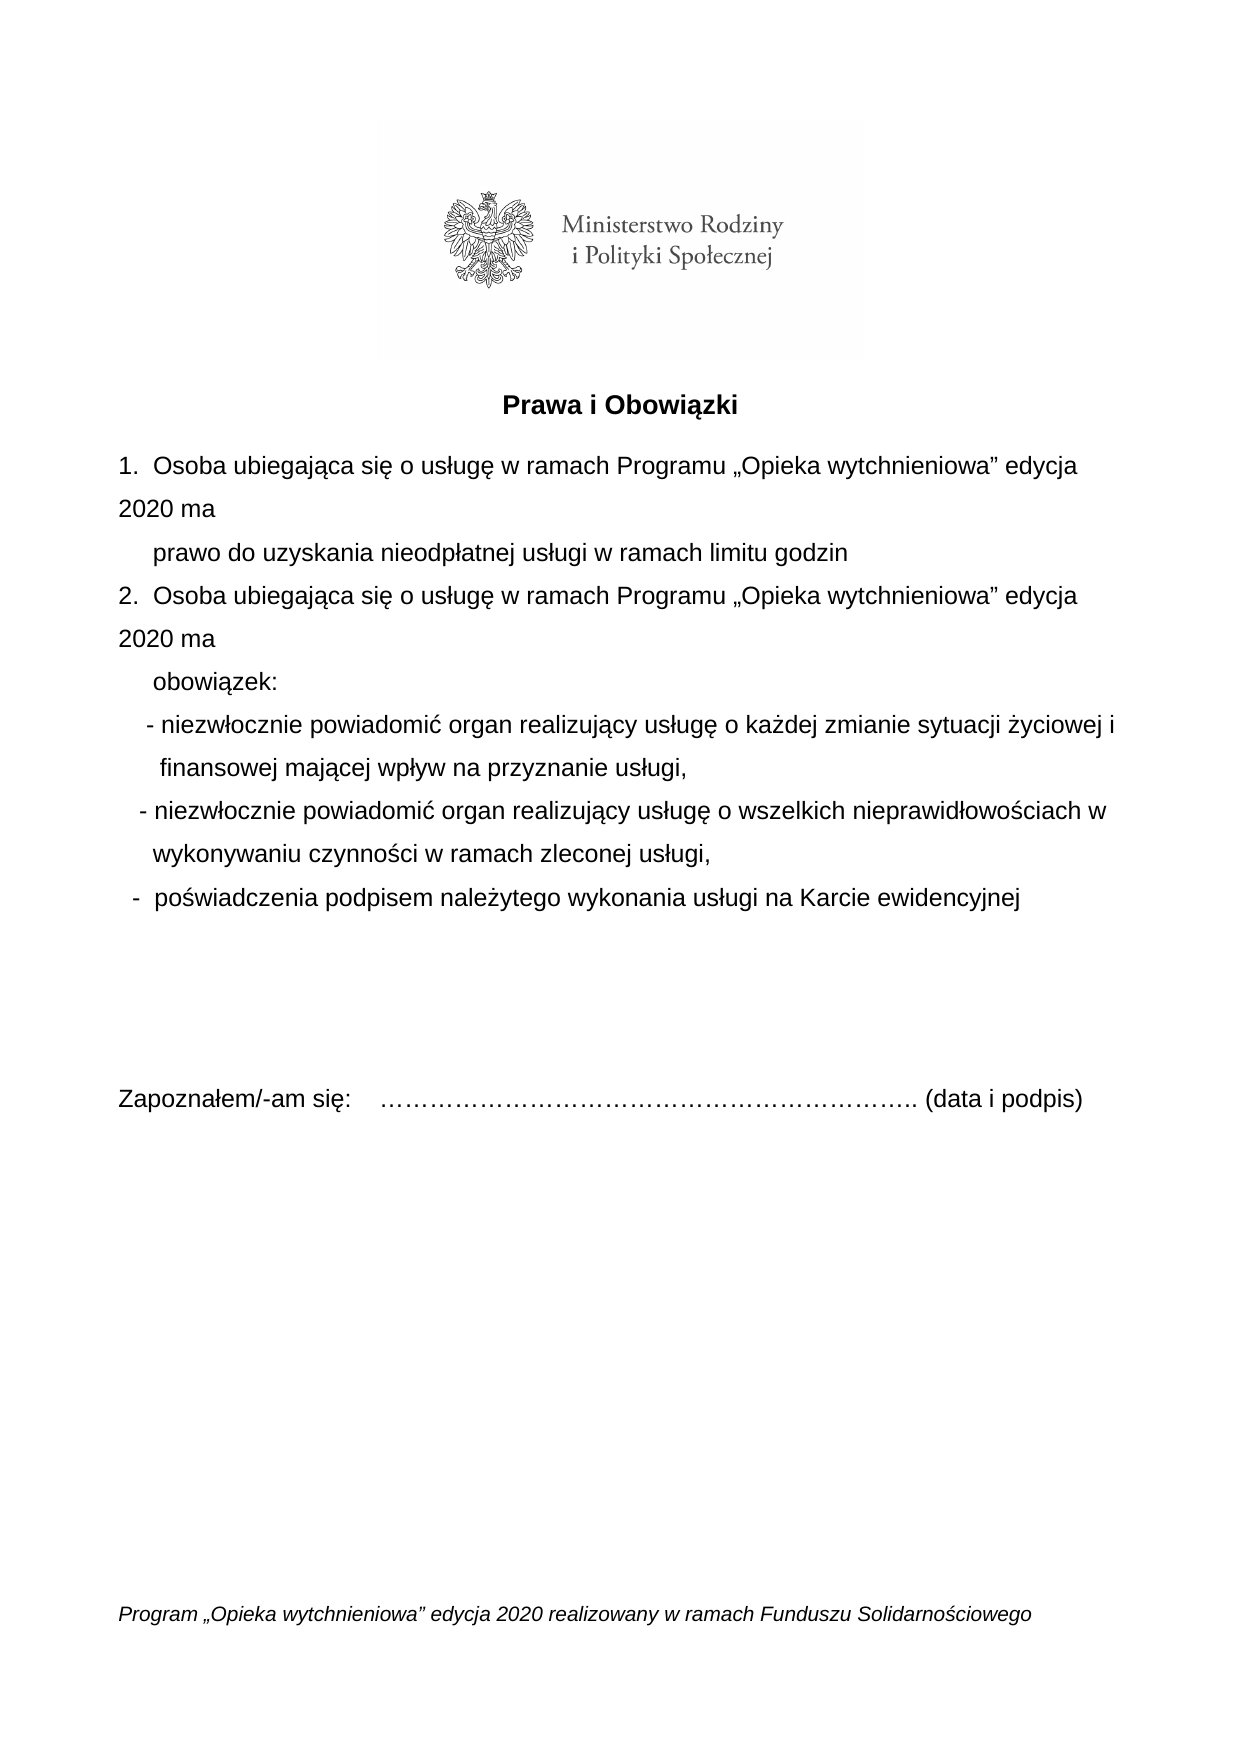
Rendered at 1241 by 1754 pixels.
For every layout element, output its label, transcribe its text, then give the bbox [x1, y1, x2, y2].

text obowiązek: [118, 667, 1122, 696]
text - poświadczenia podpisem należytego wykonania usługi na Karcie ewidencyjnej [118, 883, 1122, 911]
text Program „Opieka wytchnieniowa” edycja 2020 realizowany w ramach Funduszu Solidarnościowego [118, 1601, 1122, 1625]
text 2. Osoba ubiegająca się o usługę w ramach Programu „Opieka wytchnieniowa” edycja 2020 ma [118, 581, 1122, 653]
text finansowej mającej wpływ na przyznanie usługi, [118, 753, 1122, 782]
text - niezwłocznie powiadomić organ realizujący usługę o wszelkich nieprawidłowościach w [118, 796, 1122, 825]
text 1. Osoba ubiegająca się o usługę w ramach Programu „Opieka wytchnieniowa” edycja 2020 ma [118, 451, 1122, 523]
text Zapoznałem/-am się: ……………………………………………………….. (data i podpis) [118, 1084, 1122, 1113]
text prawo do uzyskania nieodpłatnej usługi w ramach limitu godzin [118, 538, 1122, 566]
text wykonywaniu czynności w ramach zleconej usługi, [118, 839, 1122, 868]
picture [377, 118, 864, 362]
text Prawa i Obowiązki [118, 389, 1122, 420]
text - niezwłocznie powiadomić organ realizujący usługę o każdej zmianie sytuacji życiowej i [118, 710, 1122, 739]
